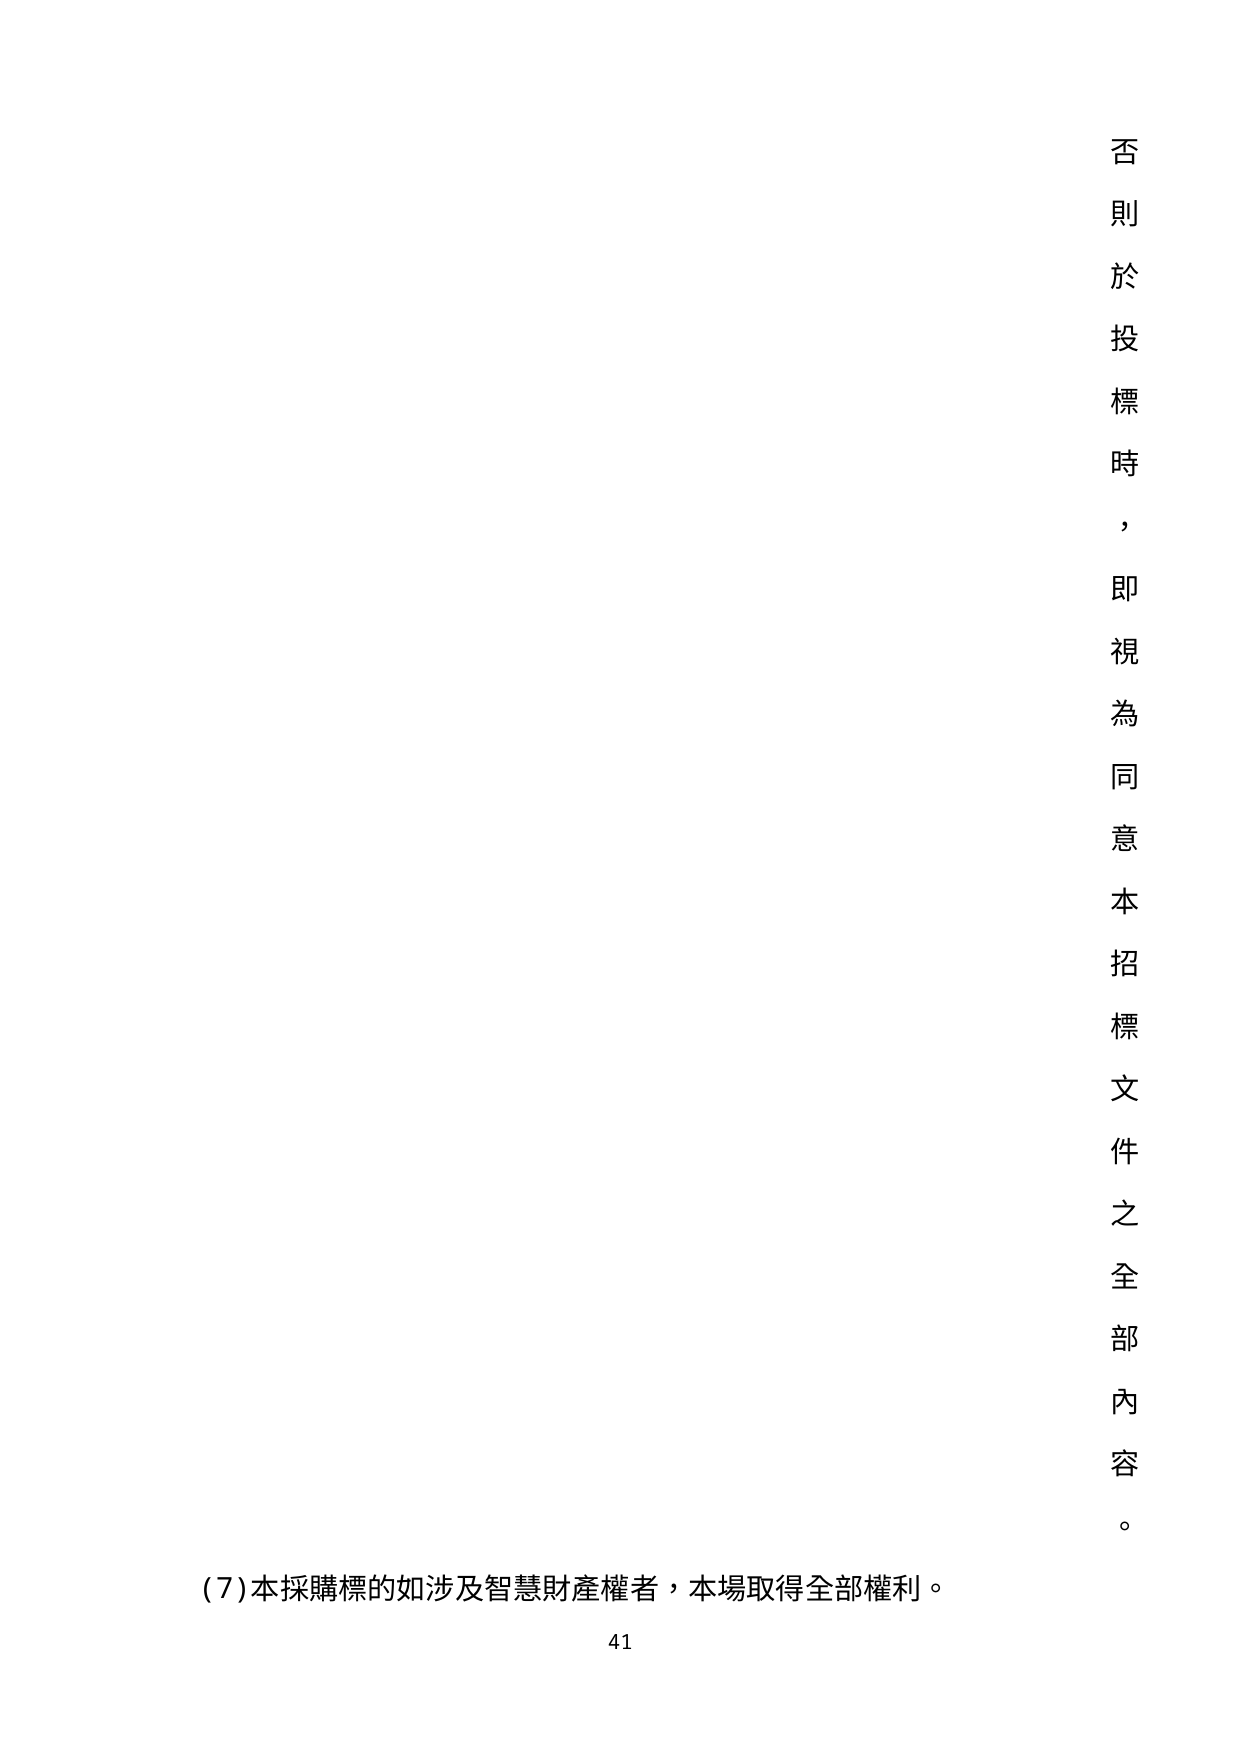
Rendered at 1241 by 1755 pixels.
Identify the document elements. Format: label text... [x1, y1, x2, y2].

list 本採購標的如涉及智慧財產權者，本場取得全部權利。 [198, 1545, 1110, 1608]
list 投標廠商除非經規定程序提出異議，否則於投標時，即視為同意本招標文件之全部內容。 [1001, 108, 1110, 1545]
